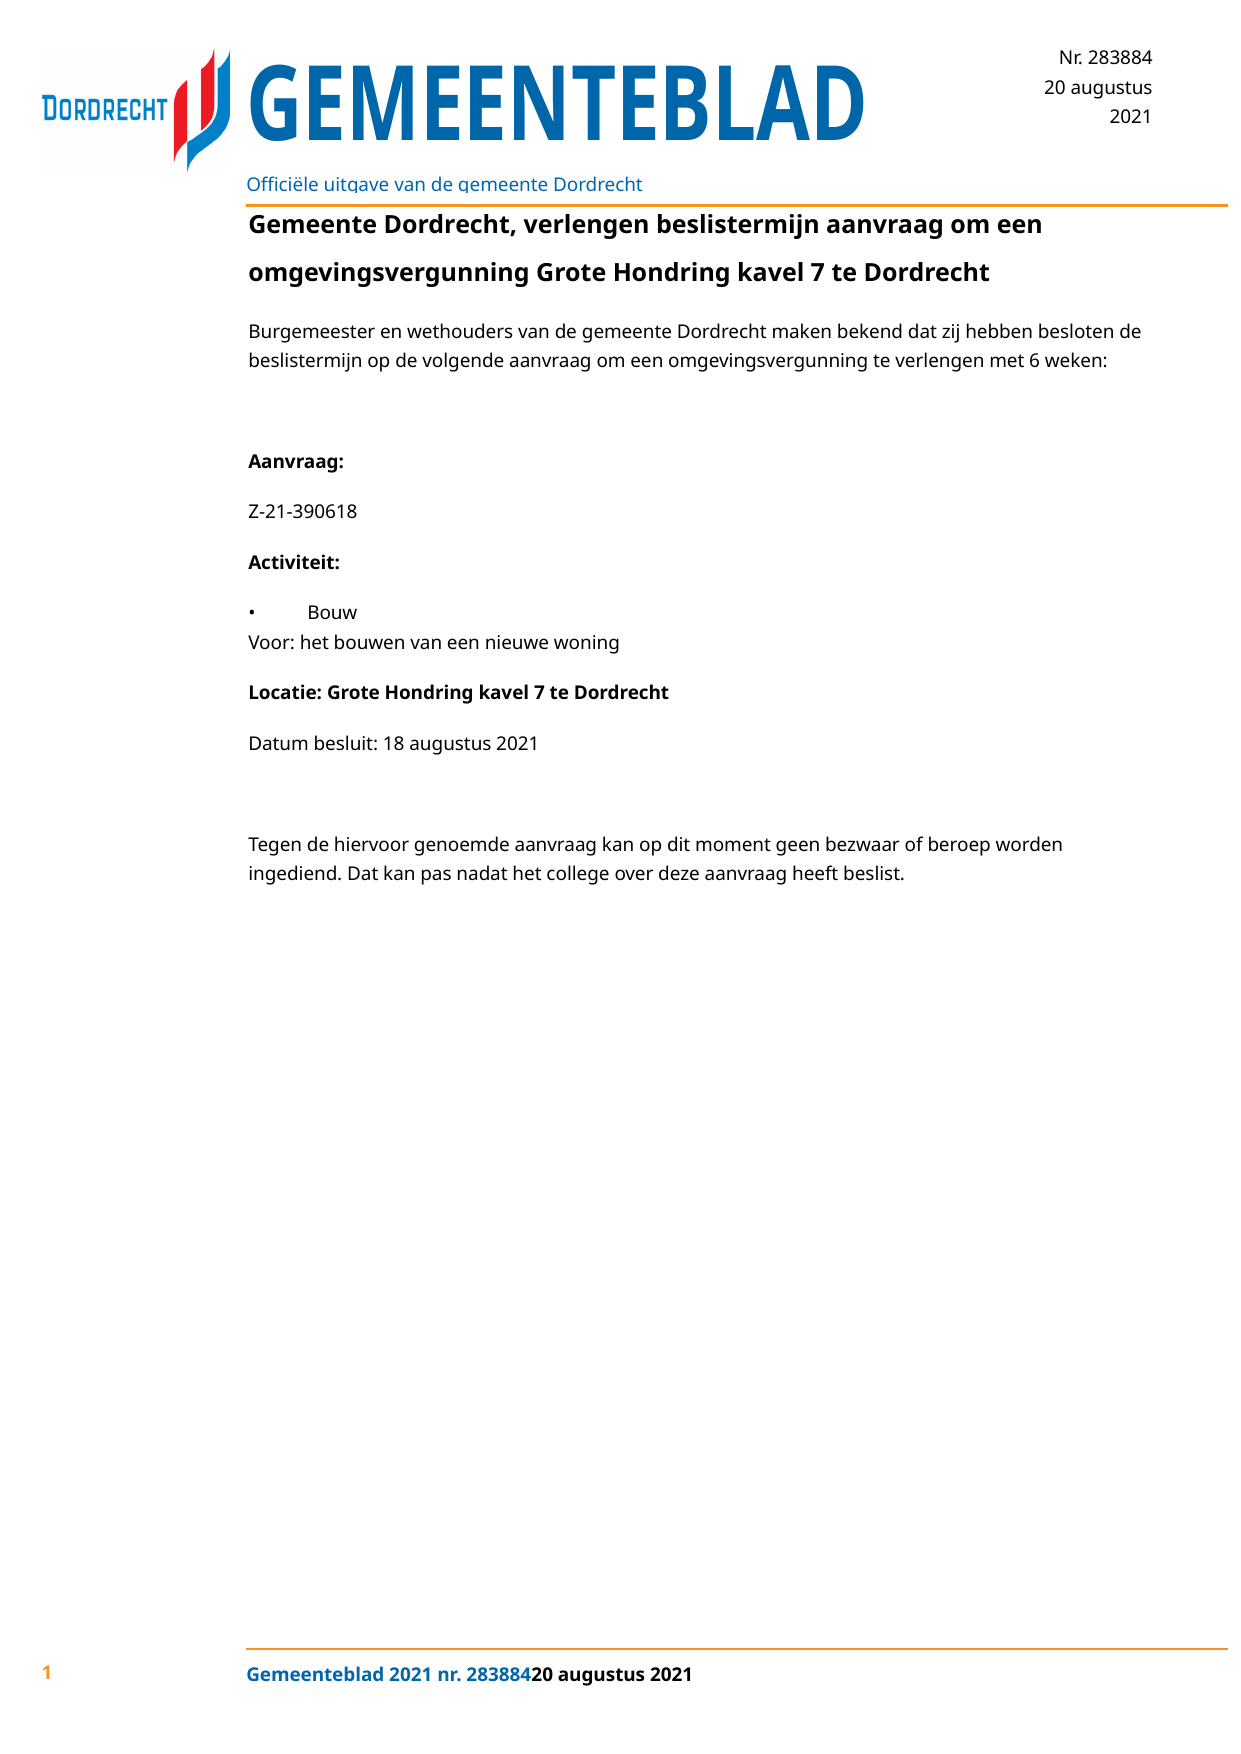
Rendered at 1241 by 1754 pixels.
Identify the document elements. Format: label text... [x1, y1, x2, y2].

text Datum besluit: 18 augustus 2021 [248, 730, 1152, 756]
text Burgemeester en wethouders van de gemeente Dordrecht maken bekend dat zij hebben besloten de beslistermijn op de volgende aanvraag om een omgevingsvergunning te verlengen met 6 weken: [248, 318, 1152, 373]
text Activiteit: [248, 549, 1152, 575]
picture [41, 47, 231, 172]
text Gemeente Dordrecht, verlengen beslistermijn aanvraag om een omgevingsvergunning Grote Hondring kavel 7 te Dordrecht [248, 207, 1152, 288]
text Aanvraag: [248, 448, 1152, 474]
text Voor: het bouwen van een nieuwe woning [248, 629, 1152, 655]
list Bouw [248, 599, 1152, 625]
text Tegen de hiervoor genoemde aanvraag kan op dit moment geen bezwaar of beroep worden ingediend. Dat kan pas nadat het college over deze aanvraag heeft beslist. [248, 831, 1152, 886]
text Locatie: Grote Hondring kavel 7 te Dordrecht [248, 679, 1152, 705]
text Z-21-390618 [248, 499, 1152, 524]
